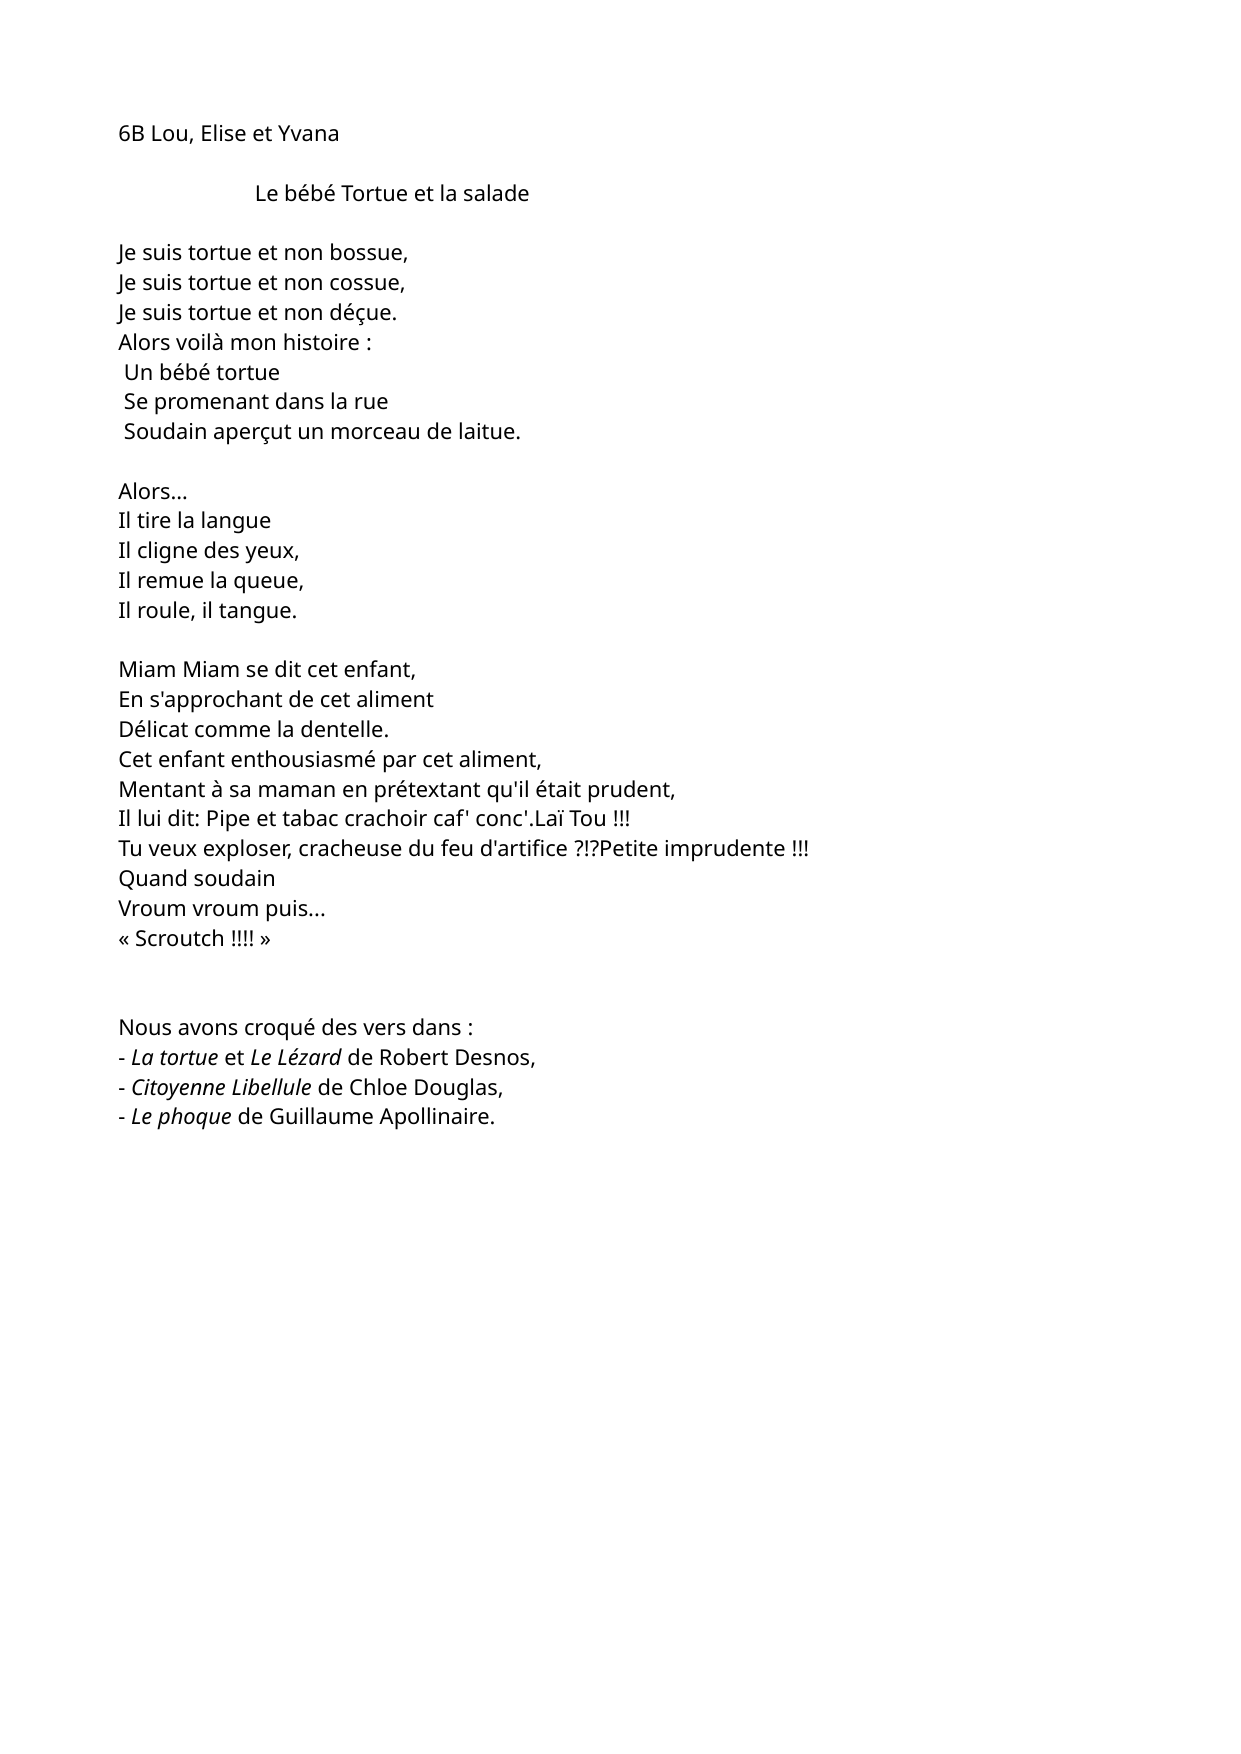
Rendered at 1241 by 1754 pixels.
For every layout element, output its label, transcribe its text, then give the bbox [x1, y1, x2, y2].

text Cet enfant enthousiasmé par cet aliment, [118, 744, 1122, 773]
text Un bébé tortue [118, 356, 1122, 386]
text Il remue la queue, [118, 565, 1122, 595]
text Quand soudain [118, 863, 1122, 893]
text Tu veux exploser, cracheuse du feu d'artifice ?!?Petite imprudente !!! [118, 833, 1122, 863]
text - Citoyenne Libellule de Chloe Douglas, [118, 1071, 1122, 1101]
text - La tortue et Le Lézard de Robert Desnos, [118, 1042, 1122, 1071]
text Je suis tortue et non bossue, [118, 237, 1122, 267]
text Alors… [118, 476, 1122, 505]
text Il tire la langue [118, 505, 1122, 535]
text Je suis tortue et non déçue. [118, 297, 1122, 327]
text « Scroutch !!!! » [118, 922, 1122, 952]
text - Le phoque de Guillaume Apollinaire. [118, 1101, 1122, 1131]
text Vroum vroum puis... [118, 893, 1122, 922]
text Il cligne des yeux, [118, 535, 1122, 565]
text Soudain aperçut un morceau de laitue. [118, 416, 1122, 446]
text Se promenant dans la rue [118, 386, 1122, 416]
text Mentant à sa maman en prétextant qu'il était prudent, [118, 773, 1122, 803]
text Alors voilà mon histoire : [118, 327, 1122, 356]
text Il roule, il tangue. [118, 595, 1122, 624]
text Le bébé Tortue et la salade [118, 178, 1122, 207]
text 6B Lou, Elise et Yvana [118, 118, 1122, 148]
text Nous avons croqué des vers dans : [118, 1012, 1122, 1042]
text Je suis tortue et non cossue, [118, 267, 1122, 297]
text Miam Miam se dit cet enfant, [118, 654, 1122, 684]
text En s'approchant de cet aliment [118, 684, 1122, 714]
text Délicat comme la dentelle. [118, 714, 1122, 744]
text Il lui dit: Pipe et tabac crachoir caf' conc'.Laï Tou !!! [118, 803, 1122, 833]
